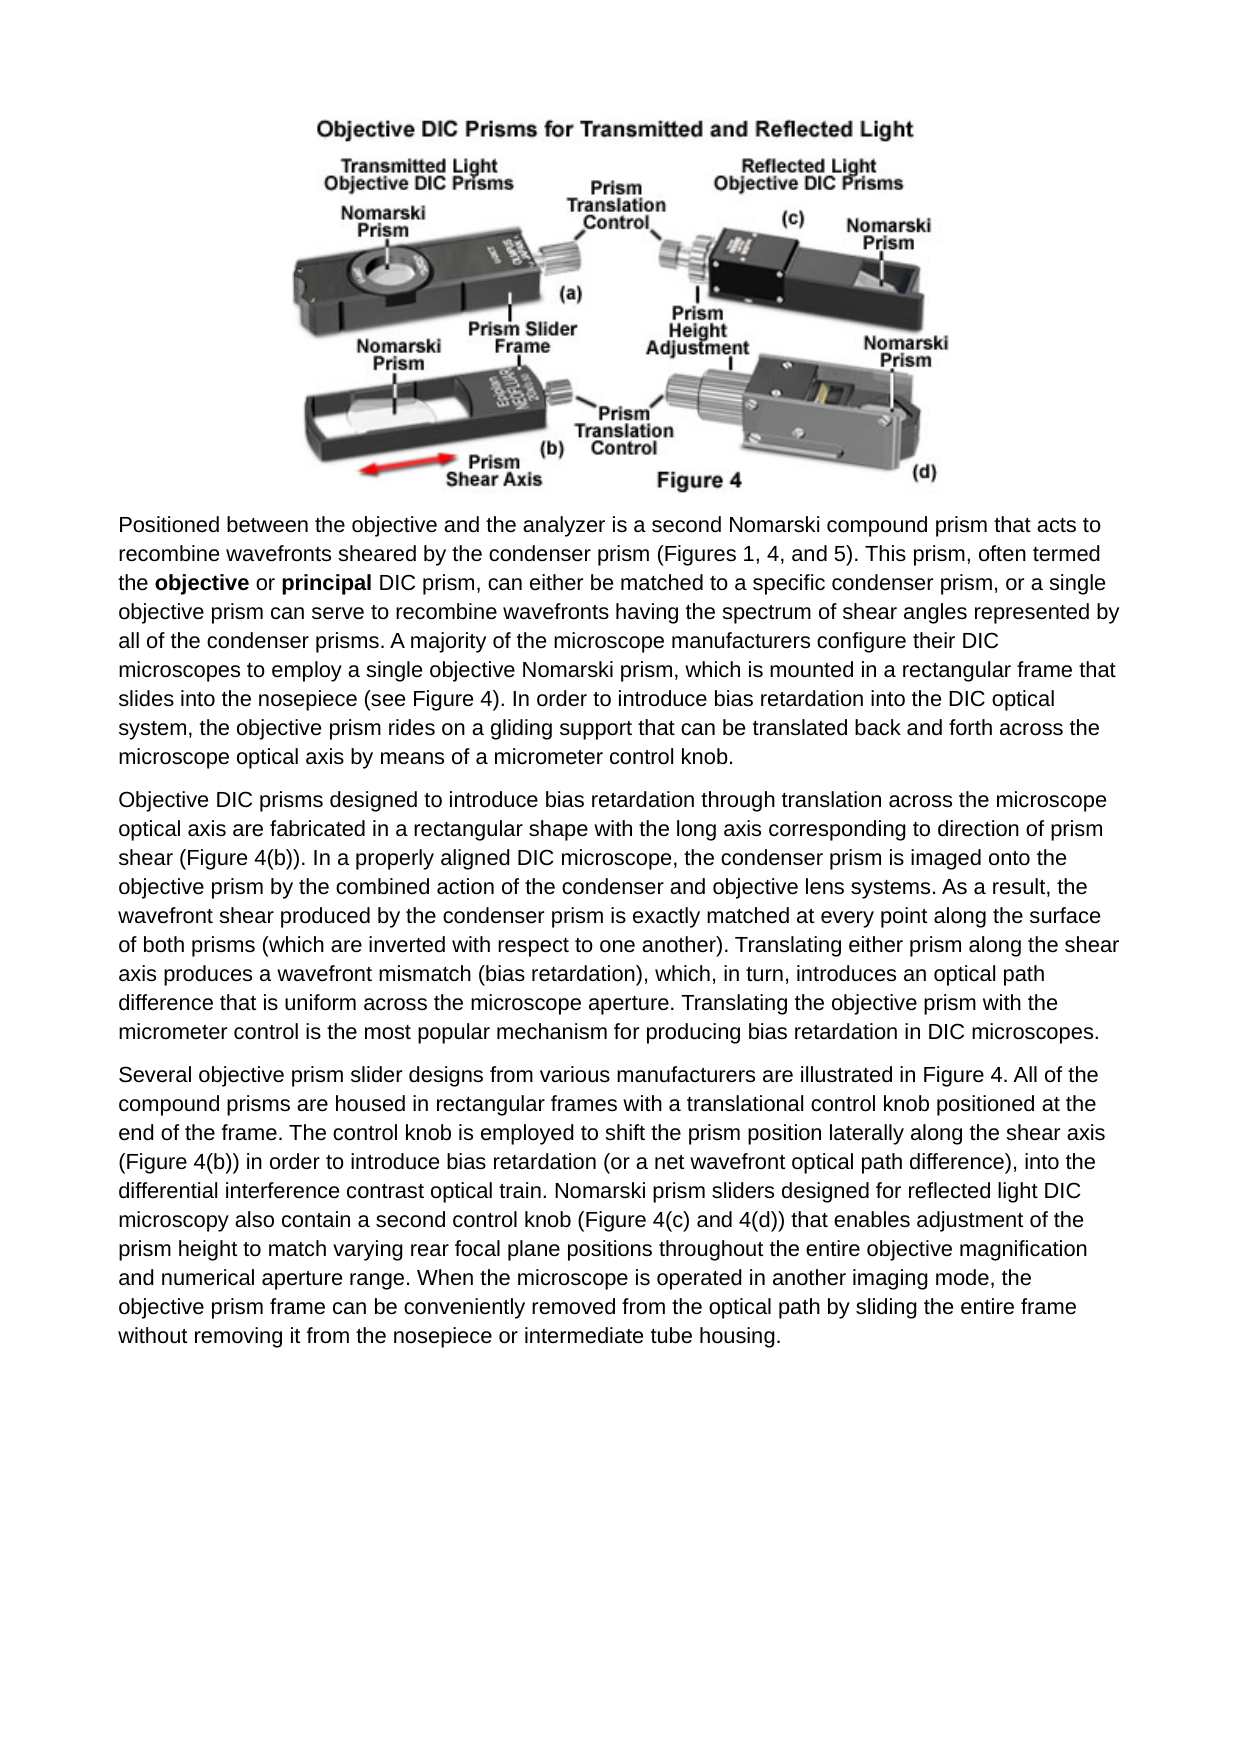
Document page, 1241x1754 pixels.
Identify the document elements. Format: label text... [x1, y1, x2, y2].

text Objective DIC prisms designed to introduce bias retardation through translation across the microscope optical axis are fabricated in a rectangular shape with the long axis corresponding to direction of prism shear (Figure 4(b)). In a properly aligned DIC microscope, the condenser prism is imaged onto the objective prism by the combined action of the condenser and objective lens systems. As a result, the wavefront shear produced by the condenser prism is exactly matched at every point along the surface of both prisms (which are inverted with respect to one another). Translating either prism along the shear axis produces a wavefront mismatch (bias retardation), which, in turn, introduces an optical path difference that is uniform across the microscope aperture. Translating the objective prism with the micrometer control is the most popular mechanism for producing bias retardation in DIC microscopes. [118, 787, 1122, 1044]
text Positioned between the objective and the analyzer is a second Nomarski compound prism that acts to recombine wavefronts sheared by the condenser prism (Figures 1, 4, and 5). This prism, often termed the objective or principal DIC prism, can either be matched to a specific condenser prism, or a single objective prism can serve to recombine wavefronts having the spectrum of shear angles represented by all of the condenser prisms. A majority of the microscope manufacturers configure their DIC microscopes to employ a single objective Nomarski prism, which is mounted in a rectangular frame that slides into the nosepiece (see Figure 4). In order to introduce bias retardation into the DIC optical system, the objective prism rides on a gliding support that can be translated back and forth across the microscope optical axis by means of a micrometer control knob. [118, 512, 1122, 769]
picture [291, 118, 949, 494]
text Several objective prism slider designs from various manufacturers are illustrated in Figure 4. All of the compound prisms are housed in rectangular frames with a translational control knob positioned at the end of the frame. The control knob is employed to shift the prism position laterally along the shear axis (Figure 4(b)) in order to introduce bias retardation (or a net wavefront optical path difference), into the differential interference contrast optical train. Nomarski prism sliders designed for reflected light DIC microscopy also contain a second control knob (Figure 4(c) and 4(d)) that enables adjustment of the prism height to match varying rear focal plane positions throughout the entire objective magnification and numerical aperture range. When the microscope is operated in another imaging mode, the objective prism frame can be conveniently removed from the optical path by sliding the entire frame without removing it from the nosepiece or intermediate tube housing. [118, 1062, 1122, 1348]
